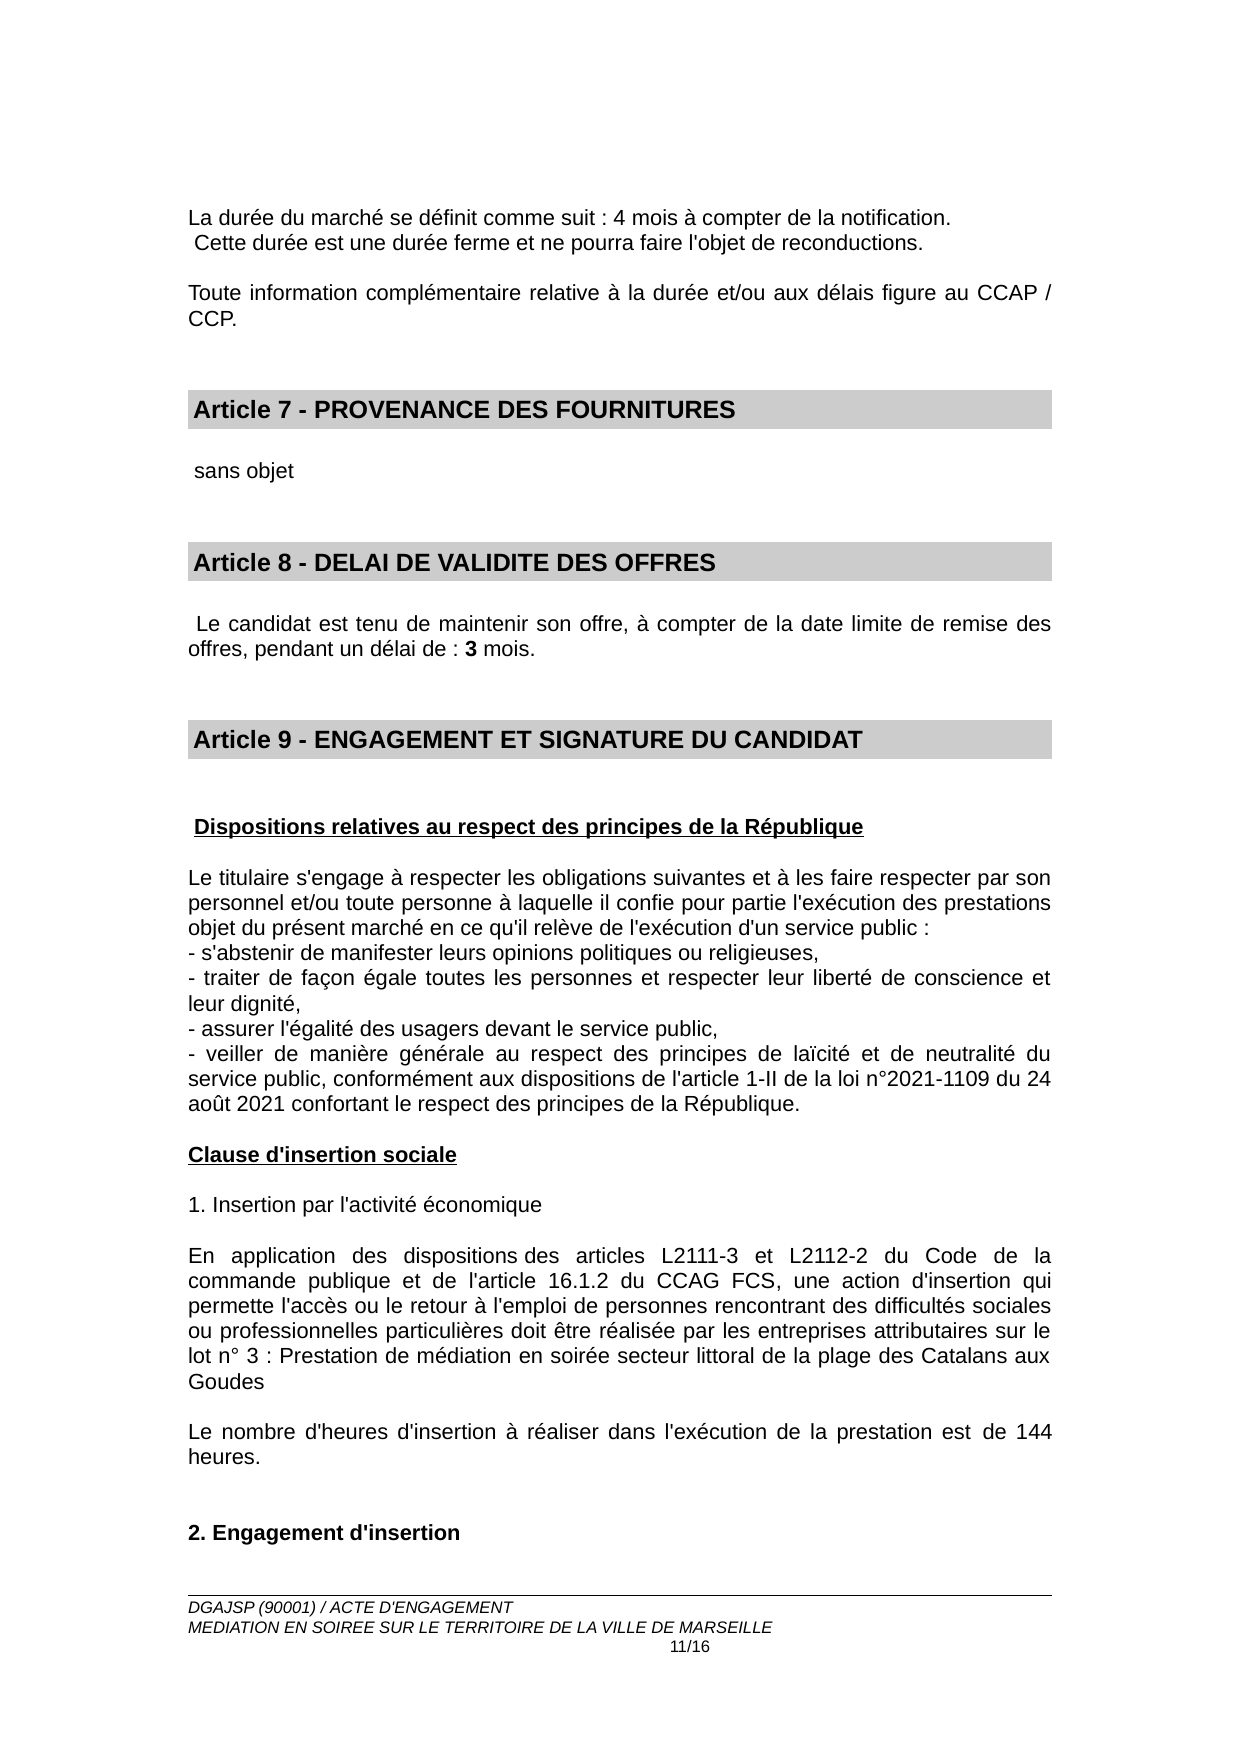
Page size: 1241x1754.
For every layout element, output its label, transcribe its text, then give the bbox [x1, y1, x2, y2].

text - assurer l'égalité des usagers devant le service public, [188, 1016, 1052, 1041]
subtitle PROVENANCE DES FOURNITURES [190, 392, 1050, 427]
subtitle ENGAGEMENT ET SIGNATURE DU CANDIDAT [190, 723, 1050, 757]
text - veiller de manière générale au respect des principes de laïcité et de neutralité du service public, conformément aux dispositions de l'article 1-II de la loi n°2021-1109 du 24 août 2021 confortant le respect des principes de la République. [188, 1041, 1052, 1116]
text En application des dispositions des articles L2111-3 et L2112-2 du Code de la commande publique et de l'article 16.1.2 du CCAG FCS, une action d'insertion qui permette l'accès ou le retour à l'emploi de personnes rencontrant des difficultés sociales ou professionnelles particulières doit être réalisée par les entreprises attributaires sur le lot n° 3 : Prestation de médiation en soirée secteur littoral de la plage des Catalans aux Goudes [188, 1242, 1052, 1394]
text - traiter de façon égale toutes les personnes et respecter leur liberté de conscience et leur dignité, [188, 965, 1052, 1016]
text - s'abstenir de manifester leurs opinions politiques ou religieuses, [188, 940, 1052, 965]
subtitle DELAI DE VALIDITE DES OFFRES [190, 545, 1050, 579]
text Clause d'insertion sociale [188, 1142, 1052, 1167]
text 1. Insertion par l'activité économique [188, 1192, 1052, 1217]
text La durée du marché se définit comme suit : 4 mois à compter de la notification. [188, 204, 1052, 230]
text Le candidat est tenu de maintenir son offre, à compter de la date limite de remise des offres, pendant un délai de : 3 mois. [188, 611, 1052, 661]
text Le titulaire s'engage à respecter les obligations suivantes et à les faire respecter par son personnel et/ou toute personne à laquelle il confie pour partie l'exécution des prestations objet du présent marché en ce qu'il relève de l'exécution d'un service public : [188, 864, 1052, 940]
text Cette durée est une durée ferme et ne pourra faire l'objet de reconductions. [188, 230, 1052, 255]
text Dispositions relatives au respect des principes de la République [188, 814, 1052, 839]
text sans objet [188, 458, 1052, 483]
text 2. Engagement d'insertion [188, 1520, 1052, 1545]
text Toute information complémentaire relative à la durée et/ou aux délais figure au CCAP / CCP. [188, 280, 1052, 331]
text Le nombre d'heures d'insertion à réaliser dans l'exécution de la prestation est de 144 heures. [188, 1419, 1052, 1469]
